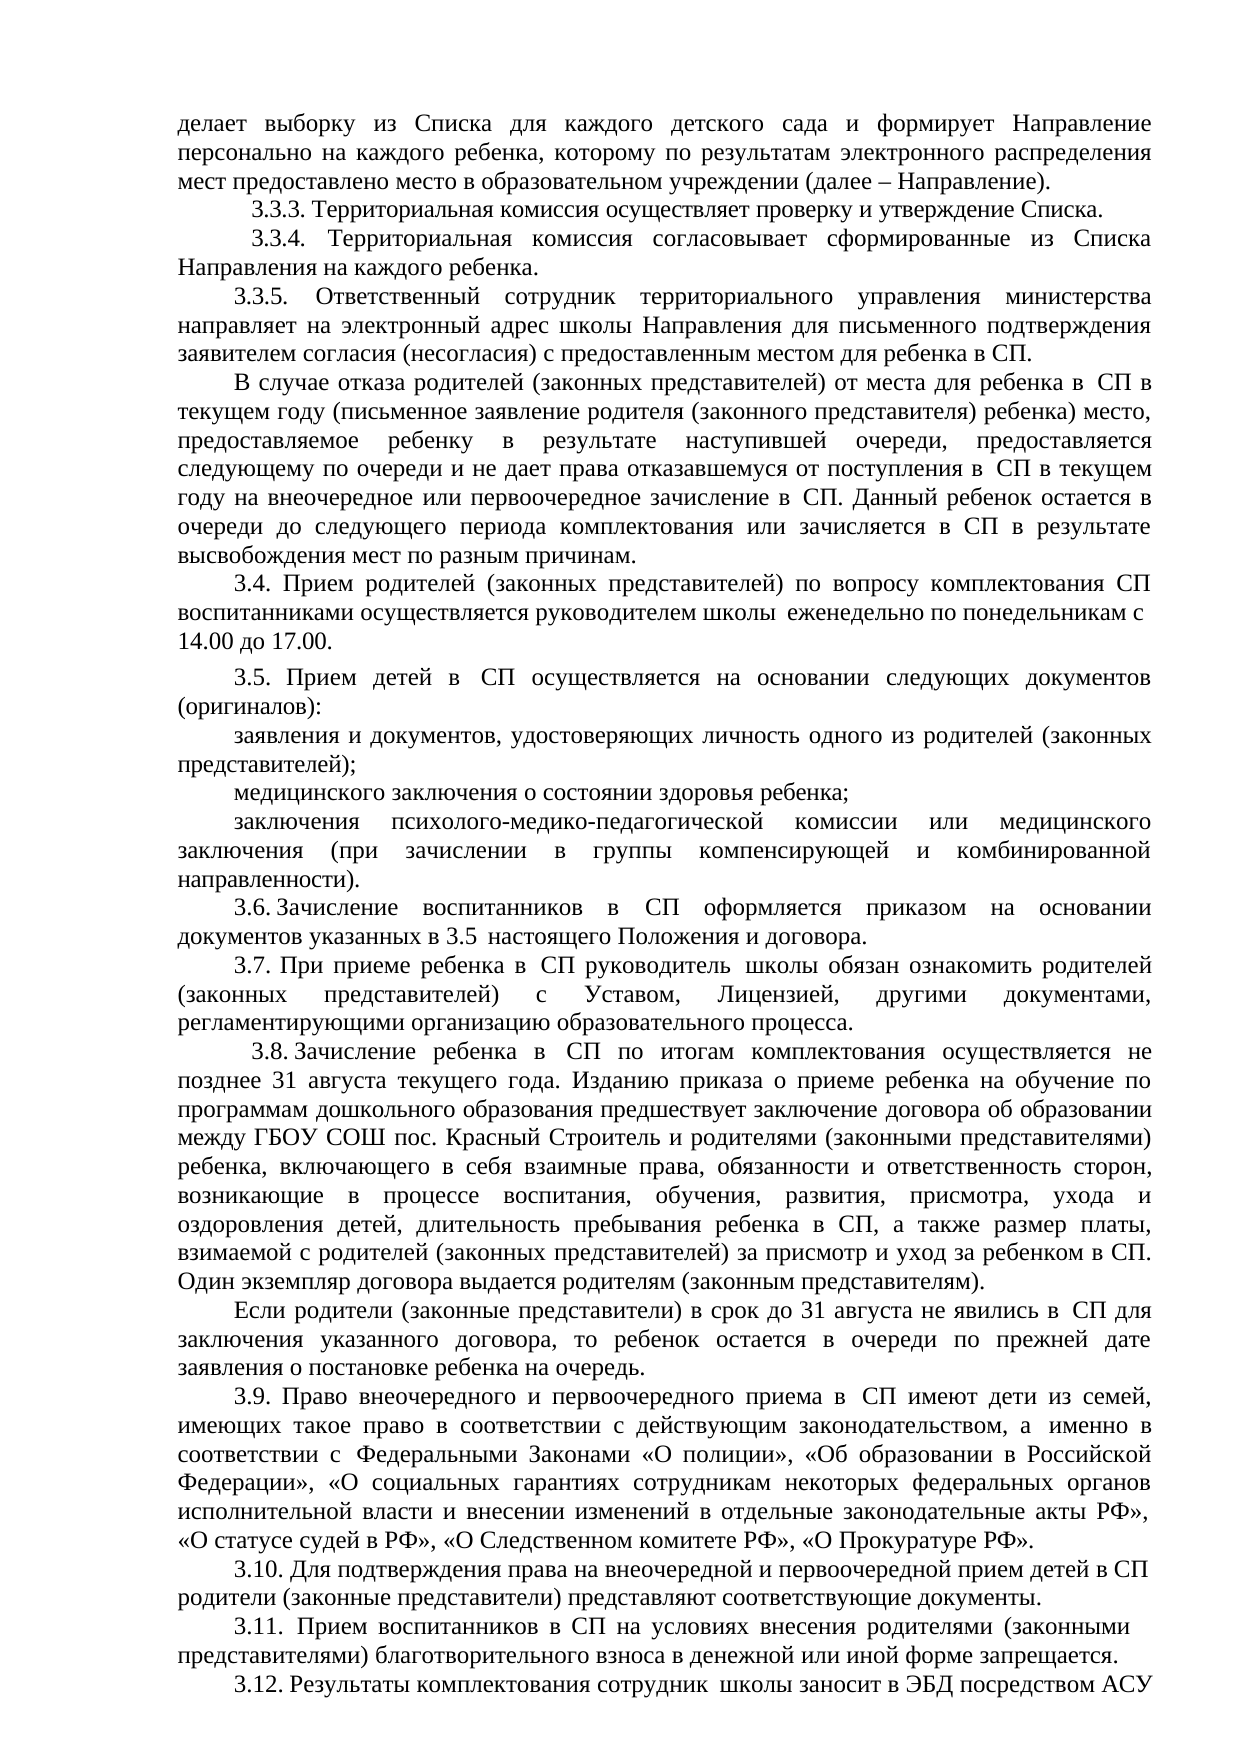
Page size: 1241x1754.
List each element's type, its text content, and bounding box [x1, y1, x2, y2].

list Результаты комплектования сотрудник школы заносит в ЭБД посредством АСУ [233, 1669, 1211, 1697]
text «О статусе судей в РФ», «О Следственном комитете РФ», «О Прокуратуре РФ». [177, 1525, 1211, 1554]
text заявления и документов, удостоверяющих личность одного из родителей (законных представителей); [177, 720, 1152, 777]
list Зачисление ребенка в СП по итогам комплектования осуществляется не позднее 31 августа текущего года. Изданию приказа о приеме ребенка на обучение по программам дошкольного образования предшествует заключение договора об образовании между ГБОУ СОШ пос. Красный Строитель и родителями (законными представителями) ребенка, включающего в себя взаимные права, обязанности и ответственность сторон, возникающие в процессе воспитания, обучения, развития, присмотра, ухода и оздоровления детей, длительность пребывания ребенка в СП, а также размер платы, взимаемой с родителей (законных представителей) за присмотр и уход за ребенком в СП. Один экземпляр договора выдается родителям (законным представителям). [177, 1036, 1152, 1295]
list делает выборку из Списка для каждого детского сада и формирует Направление персонально на каждого ребенка, которому по результатам электронного распределения мест предоставлено место в образовательном учреждении (далее – Направление). [177, 108, 1152, 194]
list Для подтверждения права на внеочередной и первоочередной прием детей в СП родители (законные представители) представляют соответствующие документы. [177, 1554, 1151, 1611]
list Ответственный сотрудник территориального управления министерства направляет на электронный адрес школы Направления для письменного подтверждения заявителем согласия (несогласия) с предоставленным местом для ребенка в СП. [177, 281, 1152, 367]
text В случае отказа родителей (законных представителей) от места для ребенка в СП в текущем году (письменное заявление родителя (законного представителя) ребенка) место, предоставляемое ребенку в результате наступившей очереди, предоставляется следующему по очереди и не дает права отказавшемуся от поступления в СП в текущем году на внеочередное или первоочередное зачисление в СП. Данный ребенок остается в очереди до следующего периода комплектования или зачисляется в СП в результате высвобождения мест по разным причинам. [177, 367, 1152, 568]
text заключения психолого-медико-педагогической комиссии или медицинского заключения (при зачислении в группы компенсирующей и комбинированной направленности). [177, 806, 1152, 892]
list Прием детей в СП осуществляется на основании следующих документов (оригиналов): [177, 662, 1152, 720]
text Если родители (законные представители) в срок до 31 августа не явились в СП для заключения указанного договора, то ребенок остается в очереди по прежней дате заявления о постановке ребенка на очередь. [177, 1295, 1152, 1381]
list При приеме ребенка в СП руководитель школы обязан ознакомить родителей (законных представителей) с Уставом, Лицензией, другими документами, регламентирующими организацию образовательного процесса. [177, 950, 1152, 1036]
list Территориальная комиссия согласовывает сформированные из Списка Направления на каждого ребенка. [177, 223, 1152, 281]
text 14.00 до 17.00. [177, 626, 1211, 655]
text медицинского заключения о состоянии здоровья ребенка; [233, 777, 1211, 806]
list Территориальная комиссия осуществляет проверку и утверждение Списка. [251, 194, 1211, 223]
list Прием воспитанников в СП на условиях внесения родителями (законными представителями) благотворительного взноса в денежной или иной форме запрещается. [177, 1611, 1151, 1669]
list Прием родителей (законных представителей) по вопросу комплектования СП воспитанниками осуществляется руководителем школы еженедельно по понедельникам с [177, 568, 1152, 626]
list Право внеочередного и первоочередного приема в СП имеют дети из семей, имеющих такое право в соответствии с действующим законодательством, а именно в соответствии с Федеральными Законами «О полиции», «Об образовании в Российской Федерации», «О социальных гарантиях сотрудникам некоторых федеральных органов исполнительной власти и внесении изменений в отдельные законодательные акты РФ», [177, 1381, 1152, 1525]
list Зачисление воспитанников в СП оформляется приказом на основании документов указанных в 3.5 настоящего Положения и договора. [177, 892, 1152, 950]
